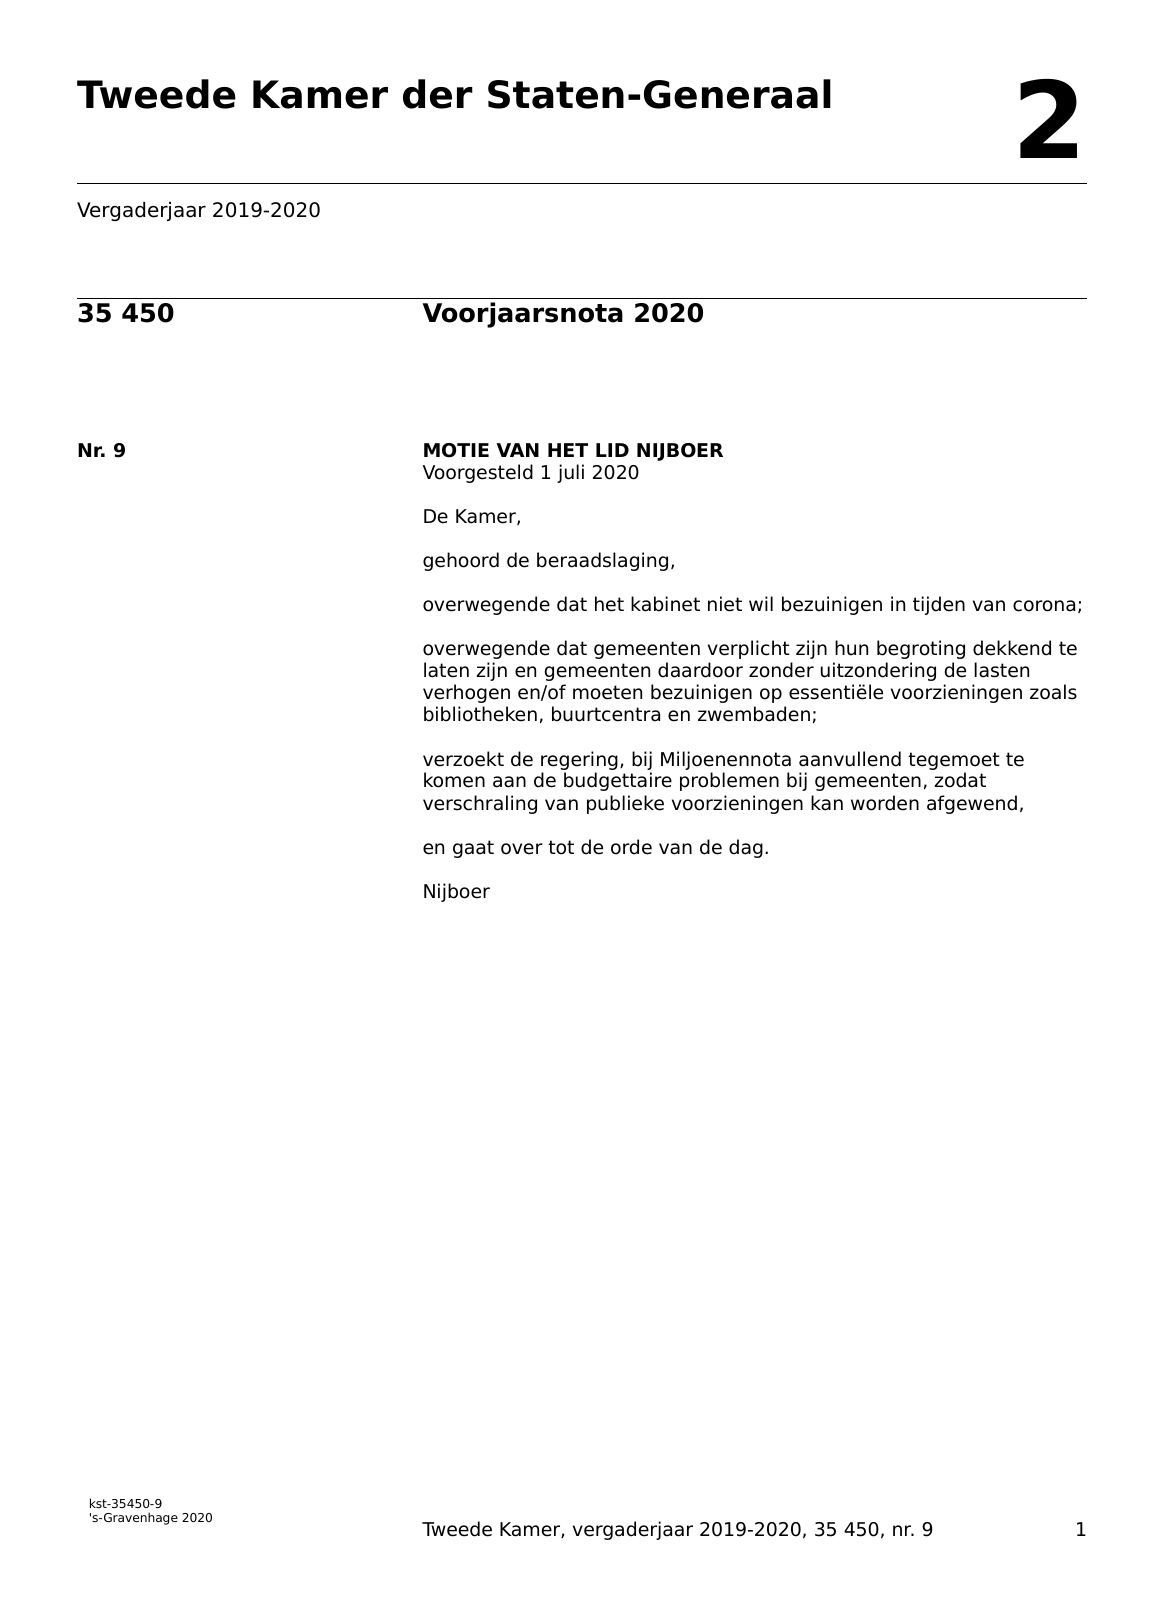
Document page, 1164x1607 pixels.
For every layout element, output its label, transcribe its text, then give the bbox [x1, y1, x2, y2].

text kst-35450-9 [88, 1497, 323, 1511]
table_header 2 [886, 59, 1087, 183]
text en gaat over tot de orde van de dag. [422, 837, 1087, 858]
subtitle 35 450 Voorjaarsnota 2020 [77, 299, 1087, 329]
text overwegende dat het kabinet niet wil bezuinigen in tijden van corona; [422, 594, 1087, 616]
text gehoord de beraadslaging, [422, 550, 1087, 572]
table_header Tweede Kamer der Staten-Generaal [77, 59, 886, 183]
text verzoekt de regering, bij Miljoenennota aanvullend tegemoet te komen aan de budgettaire problemen bij gemeenten, zodat verschraling van publieke voorzieningen kan worden afgewend, [422, 748, 1087, 814]
table_cell Vergaderjaar 2019-2020 [77, 184, 1087, 298]
text overwegende dat gemeenten verplicht zijn hun begroting dekkend te laten zijn en gemeenten daardoor zonder uitzondering de lasten verhogen en/of moeten bezuinigen op essentiële voorzieningen zoals bibliotheken, buurtcentra en zwembaden; [422, 638, 1087, 726]
text Voorgesteld 1 juli 2020 [422, 462, 1087, 484]
subtitle Nr. 9 MOTIE VAN HET LID NIJBOER [77, 440, 1087, 462]
text Nijboer [422, 881, 1087, 903]
text De Kamer, [422, 506, 1087, 528]
text 's-Gravenhage 2020 [88, 1511, 323, 1525]
